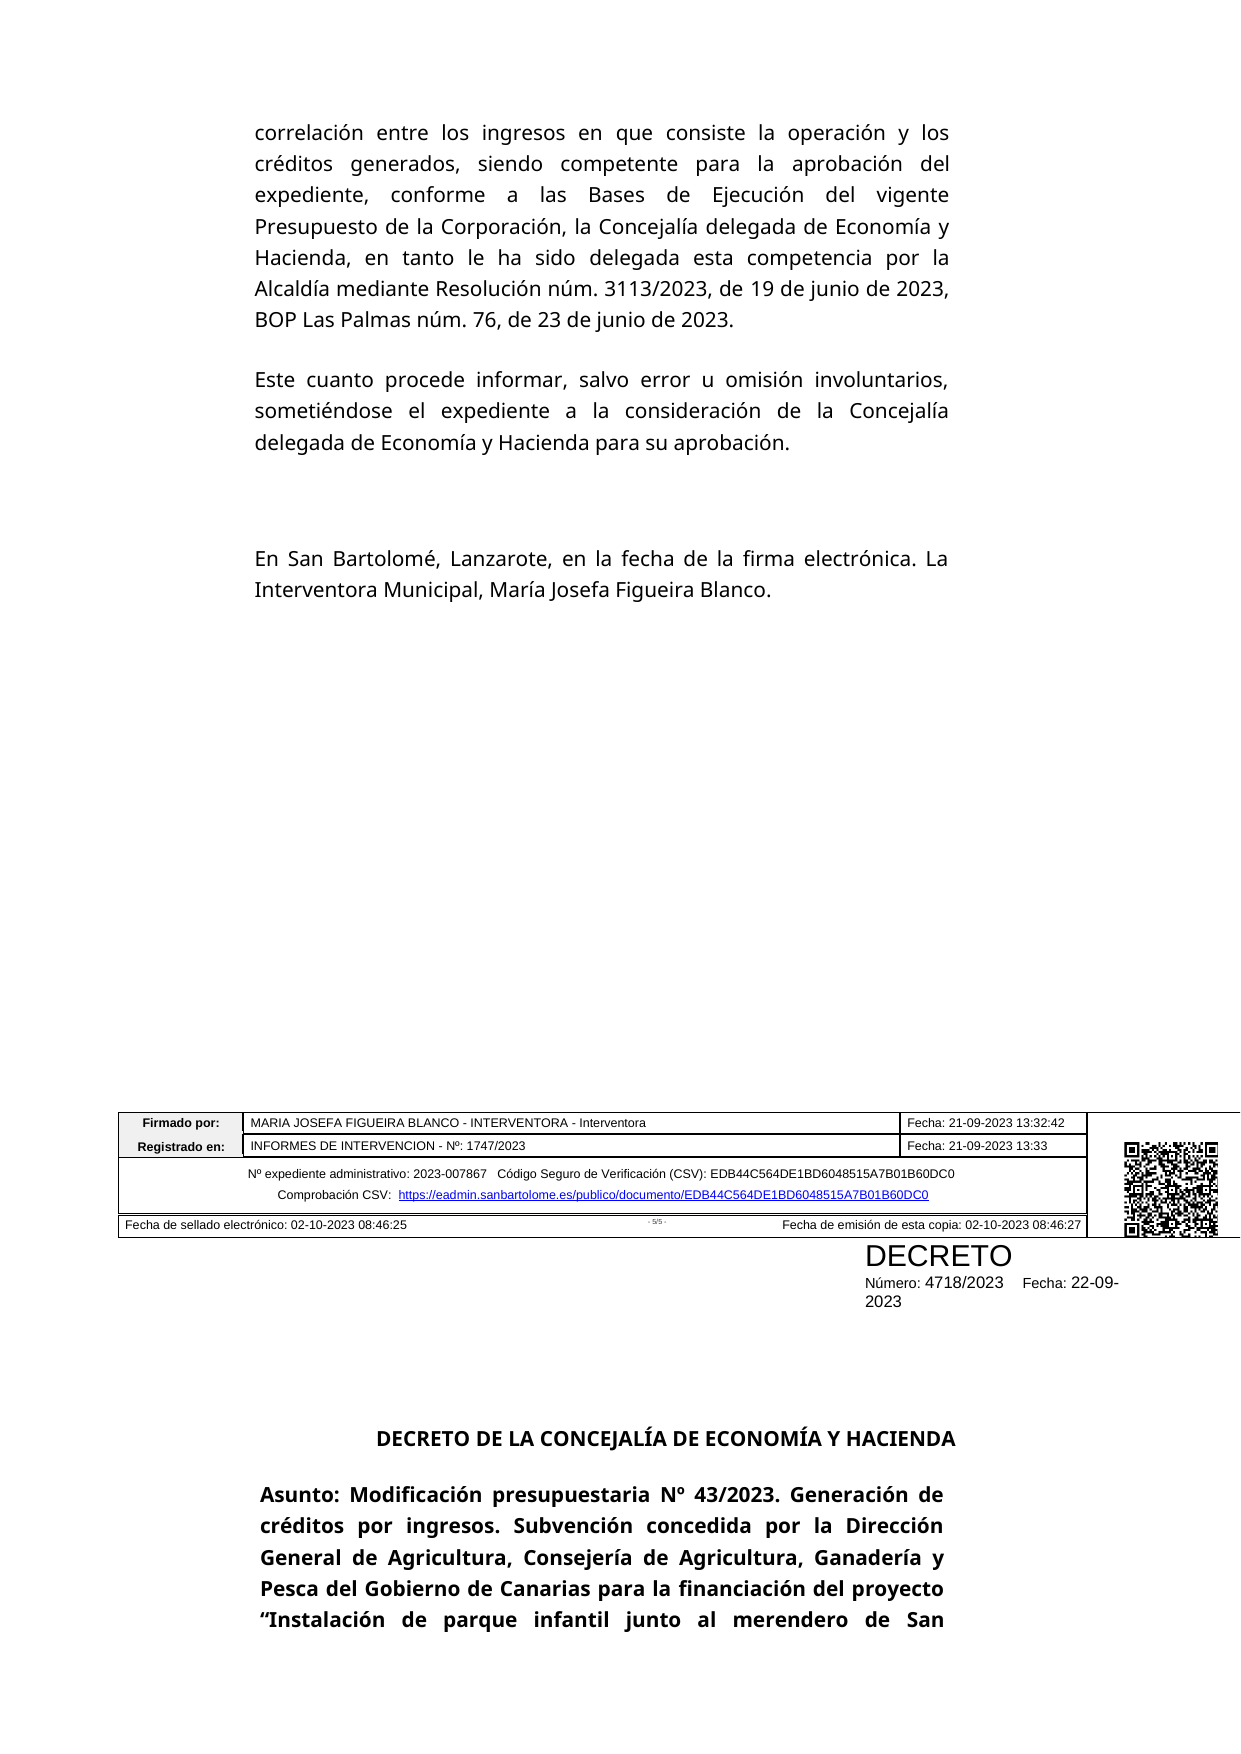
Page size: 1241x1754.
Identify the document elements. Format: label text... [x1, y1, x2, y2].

text Este cuanto procede informar, salvo error u omisión involuntarios, sometiéndose el expediente a la consideración de la Concejalía delegada de Economía y Hacienda para su aprobación. [254, 365, 949, 456]
table_cell Fecha: 21-09-2023 13:33 [901, 1135, 1086, 1156]
table_cell Fecha de sellado electrónico: 02-10-2023 08:46:25 - 5/5 - Fecha de emisión de esta copia: 02-10-2023 08:46:27 [119, 1216, 1086, 1237]
table_cell INFORMES DE INTERVENCION - Nº: 1747/2023 [244, 1135, 899, 1156]
table_header MARIA JOSEFA FIGUEIRA BLANCO - INTERVENTORA - Interventora [244, 1113, 899, 1133]
table_cell Nº expediente administrativo: 2023-007867 Código Seguro de Verificación (CSV): EDB44C564DE1BD6048515A7B01B60DC0 Comprobación CSV: https://eadmin.sanbartolome.es/publico/documento/EDB44C564DE1BD6048515A7B01B60DC0 [119, 1158, 1086, 1213]
text DECRETO [865, 1238, 1122, 1273]
table_header Firmado por: [119, 1113, 242, 1131]
text correlación entre los ingresos en que consiste la operación y los créditos generados, siendo competente para la aprobación del expediente, conforme a las Bases de Ejecución del vigente Presupuesto de la Corporación, la Concejalía delegada de Economía y Hacienda, en tanto le ha sido delegada esta competencia por la Alcaldía mediante Resolución núm. 3113/2023, de 19 de junio de 2023, BOP Las Palmas núm. 76, de 23 de junio de 2023. [254, 118, 950, 334]
text Número: 4718/2023 Fecha: 22-09-2023 [865, 1273, 1122, 1311]
text En San Bartolomé, Lanzarote, en la fecha de la firma electrónica. La Interventora Municipal, María Josefa Figueira Blanco. [254, 544, 949, 604]
table_cell Registrado en: [119, 1137, 242, 1154]
table_header Fecha: 21-09-2023 13:32:42 [901, 1113, 1086, 1133]
table_header [1088, 1113, 1240, 1237]
text Asunto: Modificación presupuestaria Nº 43/2023. Generación de créditos por ingresos. Subvención concedida por la Dirección General de Agricultura, Consejería de Agricultura, Ganadería y Pesca del Gobierno de Canarias para la financiación del proyecto “Instalación de parque infantil junto al merendero de San [260, 1480, 944, 1634]
text DECRETO DE LA CONCEJALÍA DE ECONOMÍA Y HACIENDA [376, 1424, 1122, 1452]
